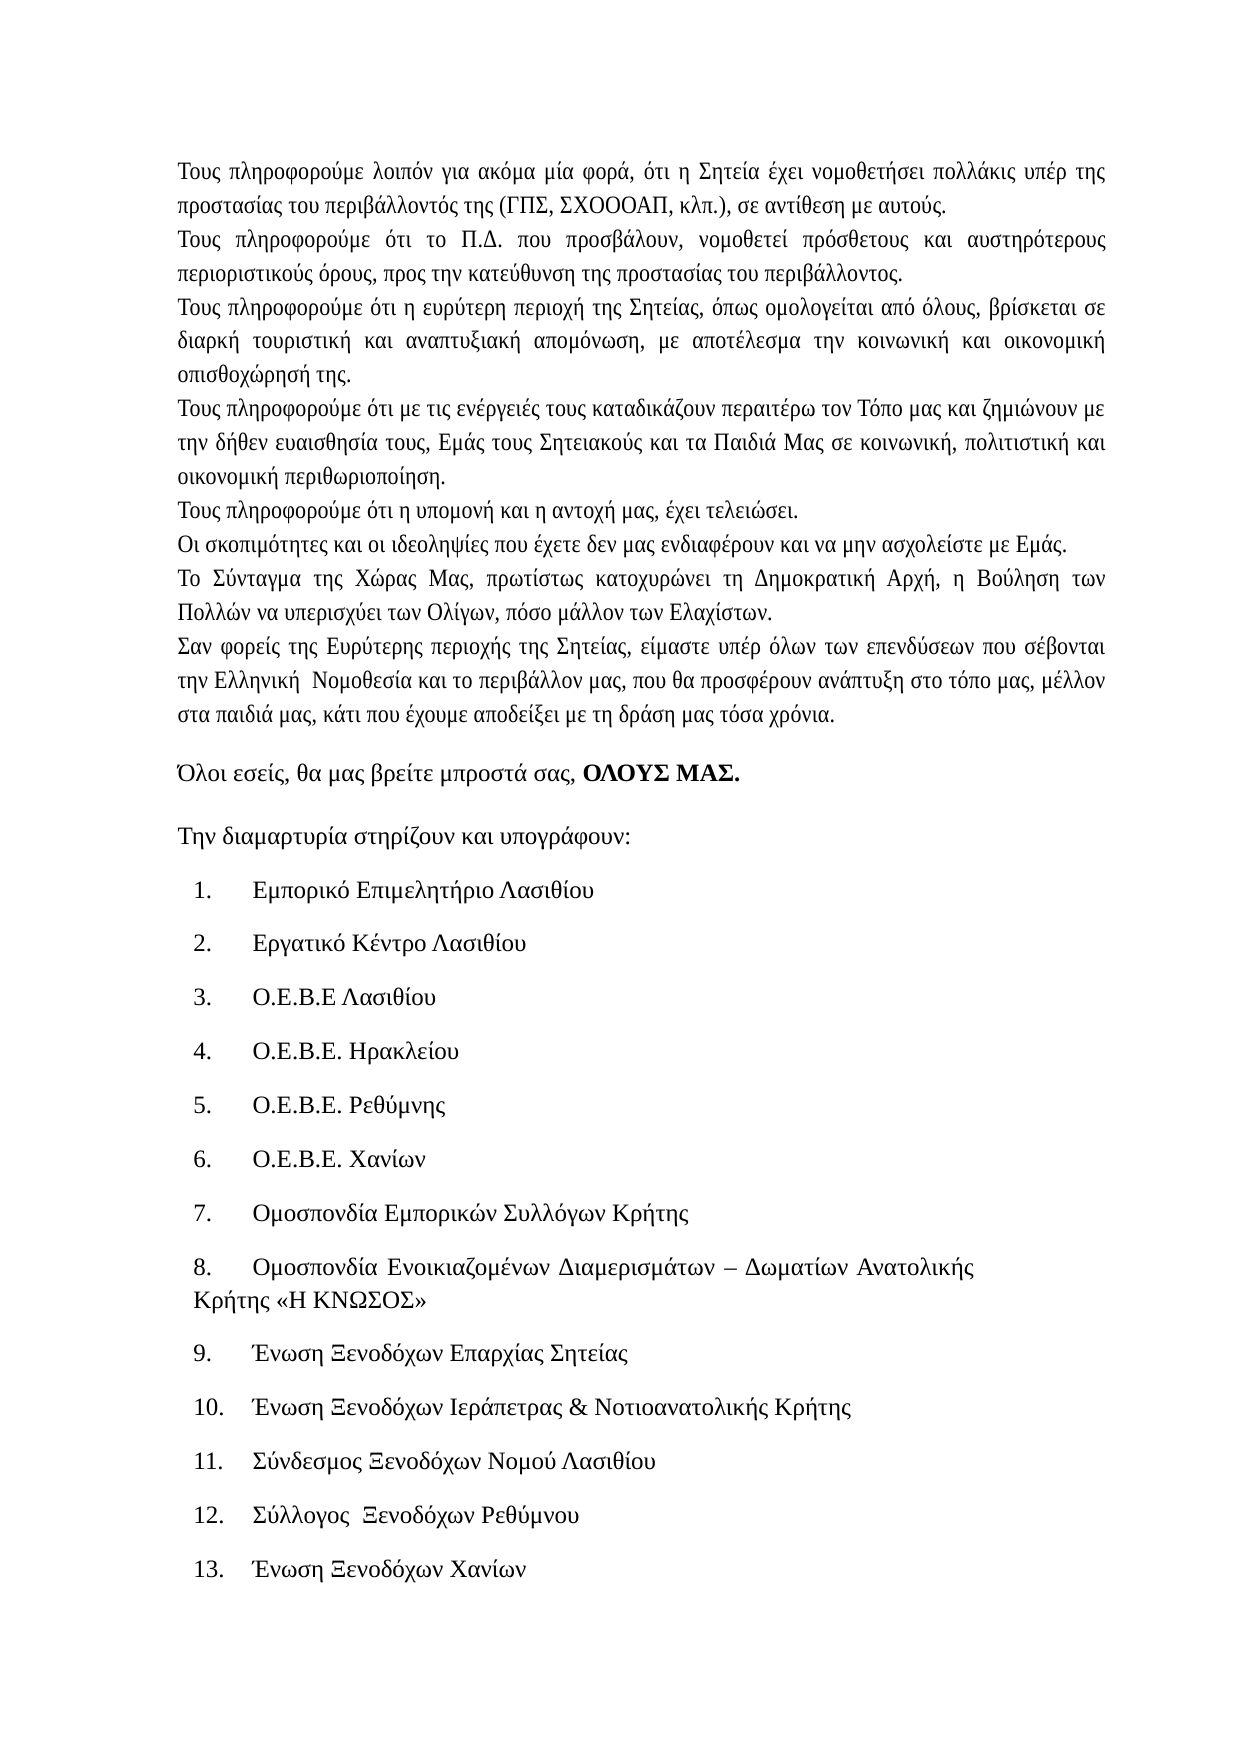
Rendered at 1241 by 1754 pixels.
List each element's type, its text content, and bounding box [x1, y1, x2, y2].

list Σύνδεσμος Ξενοδόχων Νομού Λασιθίου [193, 1446, 974, 1475]
text Τους πληροφορούμε λοιπόν για ακόμα μία φορά, ότι η Σητεία έχει νομοθετήσει πολλάκις υπέρ της προστασίας του περιβάλλοντός της (ΓΠΣ, ΣΧΟΟΟΑΠ, κλπ.), σε αντίθεση με αυτούς. [177, 152, 1107, 220]
text Τους πληροφορούμε ότι η ευρύτερη περιοχή της Σητείας, όπως ομολογείται από όλους, βρίσκεται σε διαρκή τουριστική και αναπτυξιακή απομόνωση, με αποτέλεσμα την κοινωνική και οικονομική οπισθοχώρησή της. [177, 288, 1107, 390]
list Ένωση Ξενοδόχων Επαρχίας Σητείας [193, 1338, 974, 1367]
list Ο.Ε.Β.Ε Λασιθίου [193, 982, 974, 1011]
text Τους πληροφορούμε ότι η υπομονή και η αντοχή μας, έχει τελειώσει. [177, 492, 1107, 526]
text Τους πληροφορούμε ότι με τις ενέργειές τους καταδικάζουν περαιτέρω τον Τόπο μας και ζημιώνουν με την δήθεν ευαισθησία τους, Εμάς τους Σητειακούς και τα Παιδιά Μας σε κοινωνική, πολιτιστική και οικονομική περιθωριοποίηση. [177, 390, 1107, 492]
list Εμπορικό Επιμελητήριο Λασιθίου [193, 875, 974, 903]
list Ομοσπονδία Ενοικιαζομένων Διαμερισμάτων – Δωματίων Ανατολικής Κρήτης «Η ΚΝΩΣΟΣ» [193, 1252, 974, 1313]
text Το Σύνταγμα της Χώρας Μας, πρωτίστως κατοχυρώνει τη Δημοκρατική Αρχή, η Βούληση των Πολλών να υπερισχύει των Ολίγων, πόσο μάλλον των Ελαχίστων. [177, 559, 1107, 627]
list Ένωση Ξενοδόχων Ιεράπετρας & Νοτιοανατολικής Κρήτης [193, 1392, 974, 1421]
list Ο.Ε.Β.Ε. Χανίων [193, 1144, 974, 1173]
list Σύλλογος Ξενοδόχων Ρεθύμνου [193, 1500, 974, 1529]
list Ομοσπονδία Εμπορικών Συλλόγων Κρήτης [193, 1198, 974, 1227]
text Τους πληροφορούμε ότι το Π.Δ. που προσβάλουν, νομοθετεί πρόσθετους και αυστηρότερους περιοριστικούς όρους, προς την κατεύθυνση της προστασίας του περιβάλλοντος. [177, 220, 1107, 288]
list Ένωση Ξενοδόχων Χανίων [193, 1554, 974, 1583]
list Ο.Ε.Β.Ε. Ηρακλείου [193, 1036, 974, 1065]
text Οι σκοπιμότητες και οι ιδεοληψίες που έχετε δεν μας ενδιαφέρουν και να μην ασχολείστε με Εμάς. [177, 526, 1107, 559]
list Εργατικό Κέντρο Λασιθίου [193, 928, 974, 957]
text Σαν φορείς της Ευρύτερης περιοχής της Σητείας, είμαστε υπέρ όλων των επενδύσεων που σέβονται την Ελληνική Νομοθεσία και το περιβάλλον μας, που θα προσφέρουν ανάπτυξη στο τόπο μας, μέλλον στα παιδιά μας, κάτι που έχουμε αποδείξει με τη δράση μας τόσα χρόνια. [177, 627, 1107, 729]
text Όλοι εσείς, θα μας βρείτε μπροστά σας, ΟΛΟΥΣ ΜΑΣ. [177, 758, 1116, 787]
list Ο.Ε.Β.Ε. Ρεθύμνης [193, 1090, 974, 1119]
list Την διαμαρτυρία στηρίζουν και υπογράφουν: [177, 821, 974, 849]
